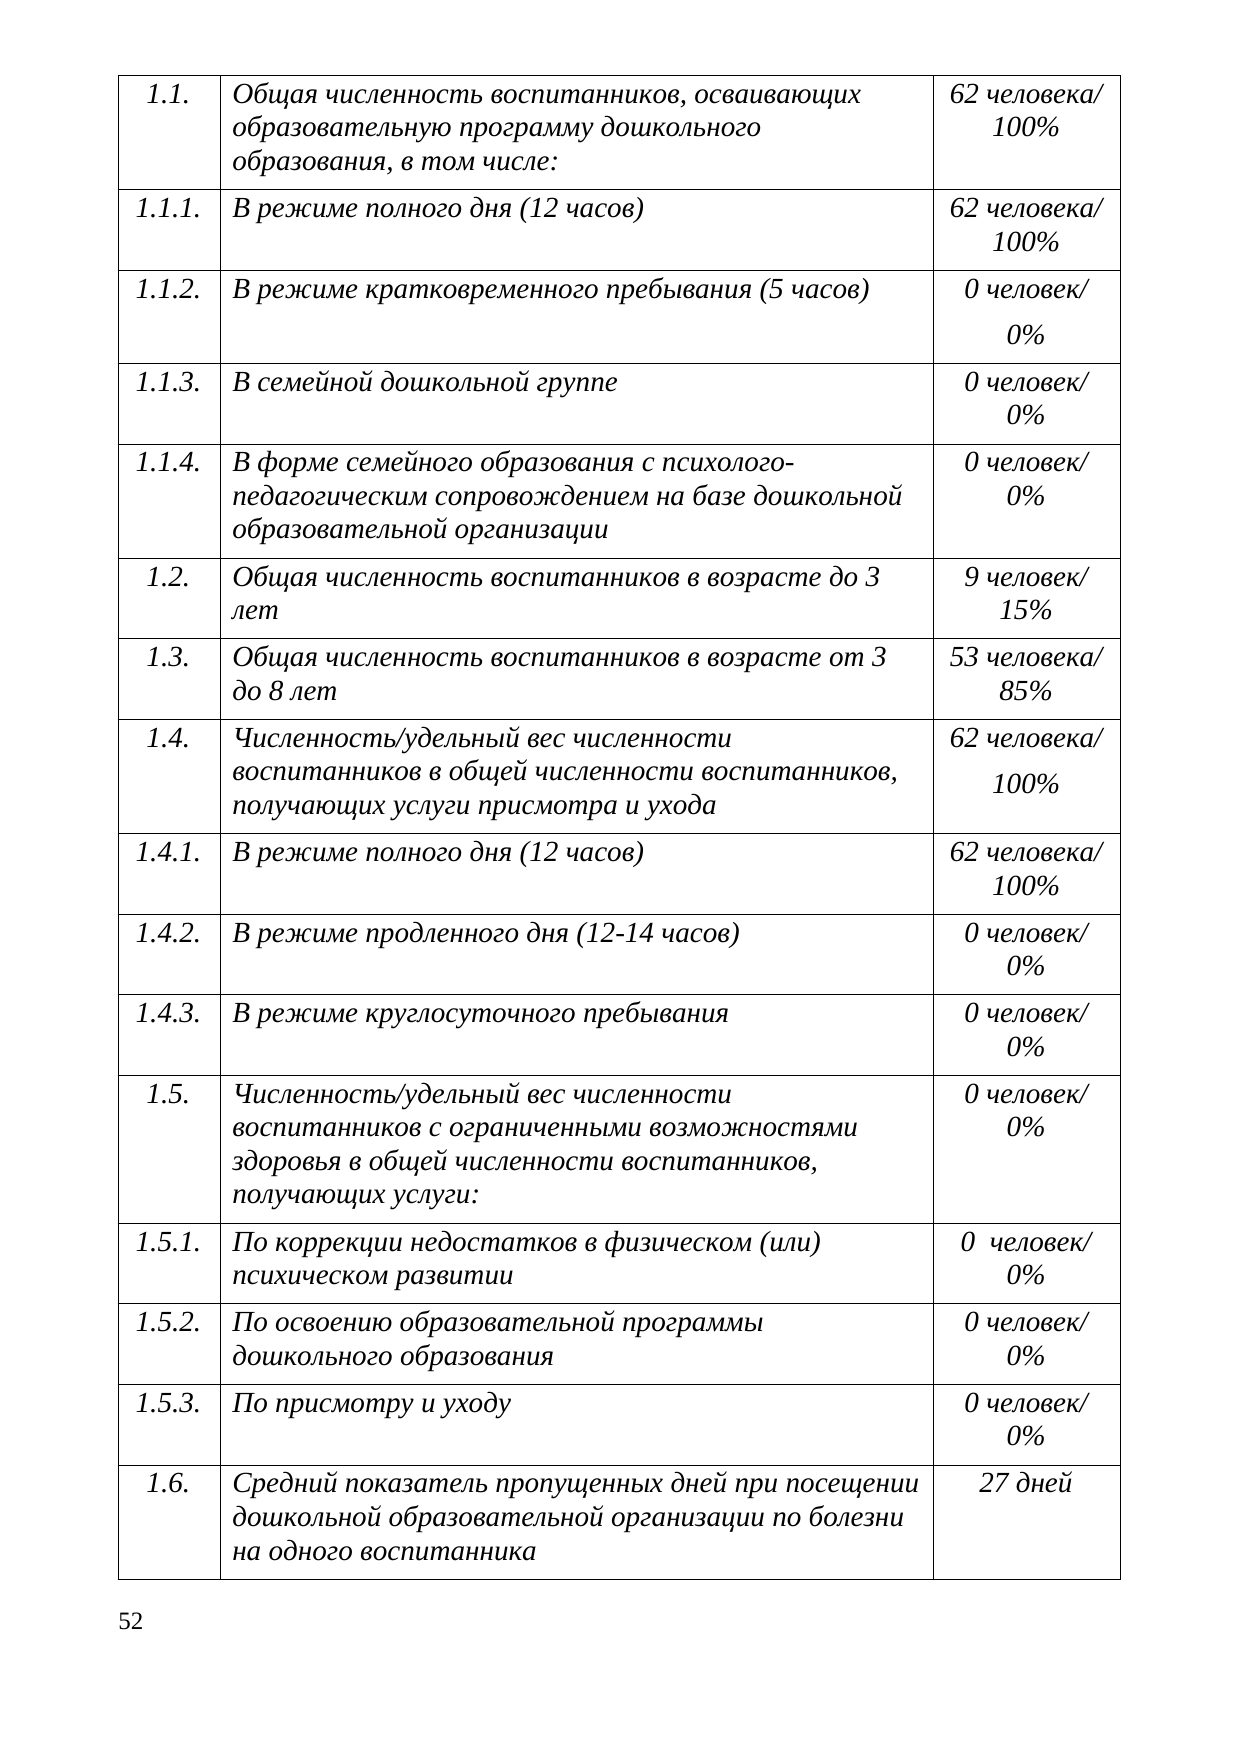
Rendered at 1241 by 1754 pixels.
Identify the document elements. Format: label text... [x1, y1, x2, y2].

table_cell В режиме полного дня (12 часов) [221, 190, 933, 270]
table_cell 0 человек/ 0% [934, 271, 1120, 363]
table_cell 1.4.2. [119, 915, 220, 994]
table_cell 0 человек/ 0% [934, 995, 1120, 1075]
table_cell 0 человек/ 0% [934, 1304, 1120, 1384]
table_cell Численность/удельный вес численности воспитанников с ограниченными возможностями здоровья в общей численности воспитанников, получающих услуги: [221, 1076, 933, 1223]
table_cell В режиме кратковременного пребывания (5 часов) [221, 271, 933, 363]
table_cell В режиме продленного дня (12-14 часов) [221, 915, 933, 994]
table_cell 0 человек/ 0% [934, 1224, 1120, 1303]
table_cell Средний показатель пропущенных дней при посещении дошкольной образовательной организации по болезни на одного воспитанника [221, 1466, 933, 1579]
table_cell 0 человек/ 0% [934, 915, 1120, 994]
table_cell 1.3. [119, 639, 220, 719]
table_cell 1.4.3. [119, 995, 220, 1075]
table_cell В режиме круглосуточного пребывания [221, 995, 933, 1075]
table_cell 1.4.1. [119, 834, 220, 914]
table_cell 1.1.1. [119, 190, 220, 270]
table_cell По коррекции недостатков в физическом (или) психическом развитии [221, 1224, 933, 1303]
table_cell 1.1.4. [119, 445, 220, 558]
table_cell 1.4. [119, 720, 220, 833]
table_cell 1.1. [119, 76, 220, 189]
table_cell 1.5.2. [119, 1304, 220, 1384]
table_cell 0 человек/ 0% [934, 1076, 1120, 1223]
table_cell По освоению образовательной программы дошкольного образования [221, 1304, 933, 1384]
table_cell 1.5. [119, 1076, 220, 1223]
table_cell 9 человек/ 15% [934, 559, 1120, 638]
table_cell По присмотру и уходу [221, 1385, 933, 1464]
table_cell 1.2. [119, 559, 220, 638]
table_cell 1.5.1. [119, 1224, 220, 1303]
table_cell Общая численность воспитанников, осваивающих образовательную программу дошкольного образования, в том числе: [221, 76, 933, 189]
table_cell 1.1.2. [119, 271, 220, 363]
table_cell В форме семейного образования с психолого-педагогическим сопровождением на базе дошкольной образовательной организации [221, 445, 933, 558]
table_cell Общая численность воспитанников в возрасте до 3 лет [221, 559, 933, 638]
table_cell 27 дней [934, 1466, 1120, 1579]
table_cell 1.6. [119, 1466, 220, 1579]
table_cell 62 человека/ 100% [934, 76, 1120, 189]
table_cell 1.5.3. [119, 1385, 220, 1464]
table_cell В режиме полного дня (12 часов) [221, 834, 933, 914]
table_cell 1.1.3. [119, 364, 220, 443]
table_cell 62 человека/ 100% [934, 720, 1120, 833]
table_cell 62 человека/ 100% [934, 190, 1120, 270]
table_cell 0 человек/ 0% [934, 1385, 1120, 1464]
table_cell Общая численность воспитанников в возрасте от 3 до 8 лет [221, 639, 933, 719]
table_cell В семейной дошкольной группе [221, 364, 933, 443]
table_cell 53 человека/ 85% [934, 639, 1120, 719]
table_cell 0 человек/ 0% [934, 364, 1120, 443]
table_cell 62 человека/ 100% [934, 834, 1120, 914]
table_cell Численность/удельный вес численности воспитанников в общей численности воспитанников, получающих услуги присмотра и ухода [221, 720, 933, 833]
table_cell 0 человек/ 0% [934, 445, 1120, 558]
